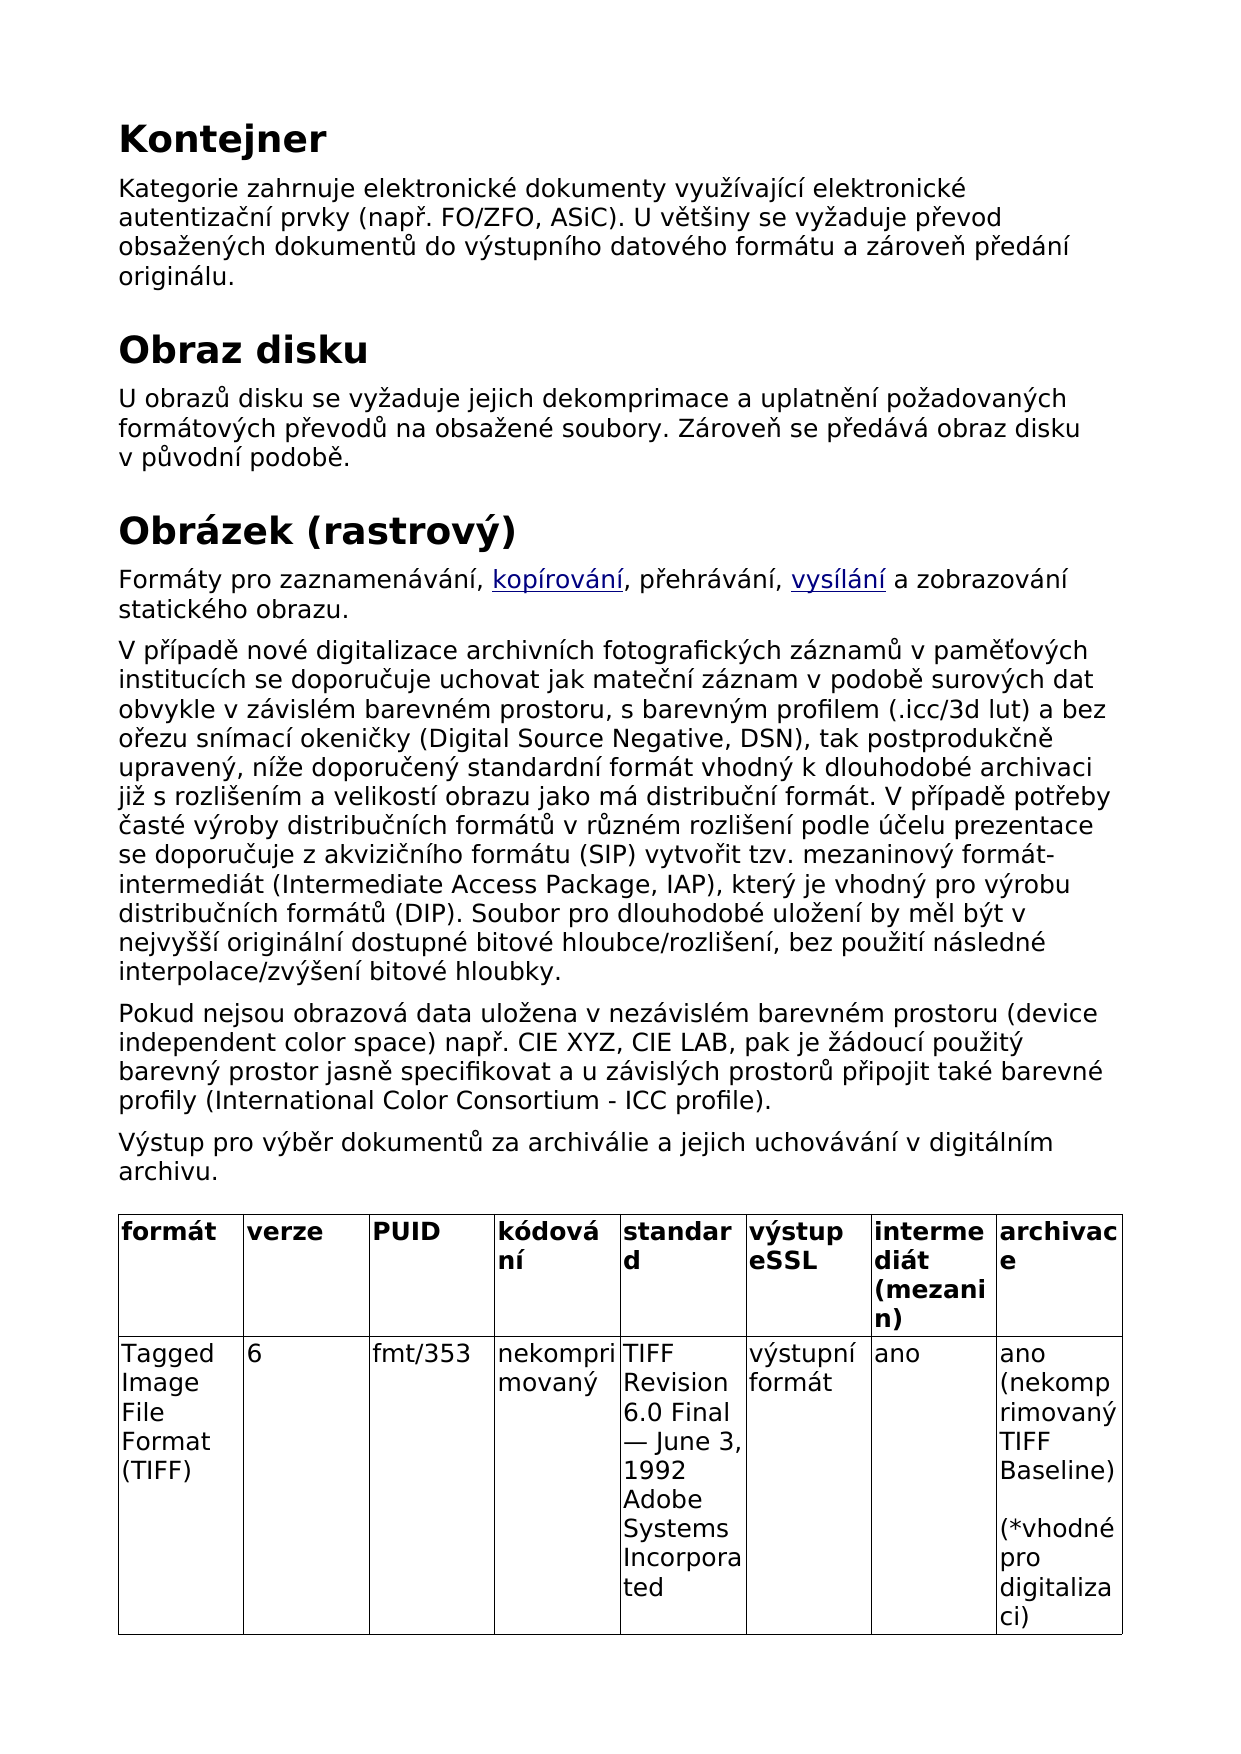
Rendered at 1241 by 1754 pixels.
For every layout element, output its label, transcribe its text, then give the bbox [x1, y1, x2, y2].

table_cell ano (nekomprimovaný TIFF Baseline) (*vhodné pro digitalizaci) [997, 1337, 1122, 1634]
text Formáty pro zaznamenávání, kopírování, přehrávání, vysílání a zobrazování statického obrazu. [118, 566, 1122, 624]
table_cell Tagged Image File Format (TIFF) [119, 1337, 243, 1634]
table_header archivace [997, 1215, 1122, 1336]
subtitle Obrázek (rastrový) [118, 509, 1122, 553]
table_header standard [621, 1215, 746, 1336]
table_header verze [244, 1215, 369, 1336]
table_header intermediát (mezanin) [872, 1215, 996, 1336]
table_cell 6 [244, 1337, 369, 1634]
table_header formát [119, 1215, 243, 1336]
subtitle Obraz disku [118, 328, 1122, 372]
text U obrazů disku se vyžaduje jejich dekomprimace a uplatnění požadovaných formátových převodů na obsažené soubory. Zároveň se předává obraz disku v původní podobě. [118, 384, 1122, 472]
table_header kódování [495, 1215, 620, 1336]
table_header PUID [370, 1215, 494, 1336]
text Kategorie zahrnuje elektronické dokumenty využívající elektronické autentizační prvky (např. FO/ZFO, ASiC). U většiny se vyžaduje převod obsažených dokumentů do výstupního datového formátu a zároveň předání originálu. [118, 174, 1122, 291]
table_cell nekomprimovaný [495, 1337, 620, 1634]
text Výstup pro výběr dokumentů za archiválie a jejich uchovávání v digitálním archivu. [118, 1128, 1122, 1187]
table_cell ano [872, 1337, 996, 1634]
table_cell TIFF Revision 6.0 Final — June 3, 1992 Adobe Systems Incorporated [621, 1337, 746, 1634]
text Pokud nejsou obrazová data uložena v nezávislém barevném prostoru (device independent color space) např. CIE XYZ, CIE LAB, pak je žádoucí použitý barevný prostor jasně specifikovat a u závislých prostorů připojit také barevné profily (International Color Consortium - ICC profile). [118, 999, 1122, 1116]
subtitle Kontejner [118, 118, 1122, 162]
table_cell fmt/353 [370, 1337, 494, 1634]
table_cell výstupní formát [747, 1337, 871, 1634]
table_header výstup eSSL [747, 1215, 871, 1336]
text V případě nové digitalizace archivních fotografických záznamů v paměťových institucích se doporučuje uchovat jak mateční záznam v podobě surových dat obvykle v závislém barevném prostoru, s barevným profilem (.icc/3d lut) a bez ořezu snímací okeničky (Digital Source Negative, DSN), tak postprodukčně upravený, níže doporučený standardní formát vhodný k dlouhodobé archivaci již s rozlišením a velikostí obrazu jako má distribuční formát. V případě potřeby časté výroby distribučních formátů v různém rozlišení podle účelu prezentace se doporučuje z akvizičního formátu (SIP) vytvořit tzv. mezaninový formát-intermediát (Intermediate Access Package, IAP), který je vhodný pro výrobu distribučních formátů (DIP). Soubor pro dlouhodobé uložení by měl být v nejvyšší originální dostupné bitové hloubce/rozlišení, bez použití následné interpolace/zvýšení bitové hloubky. [118, 637, 1122, 987]
